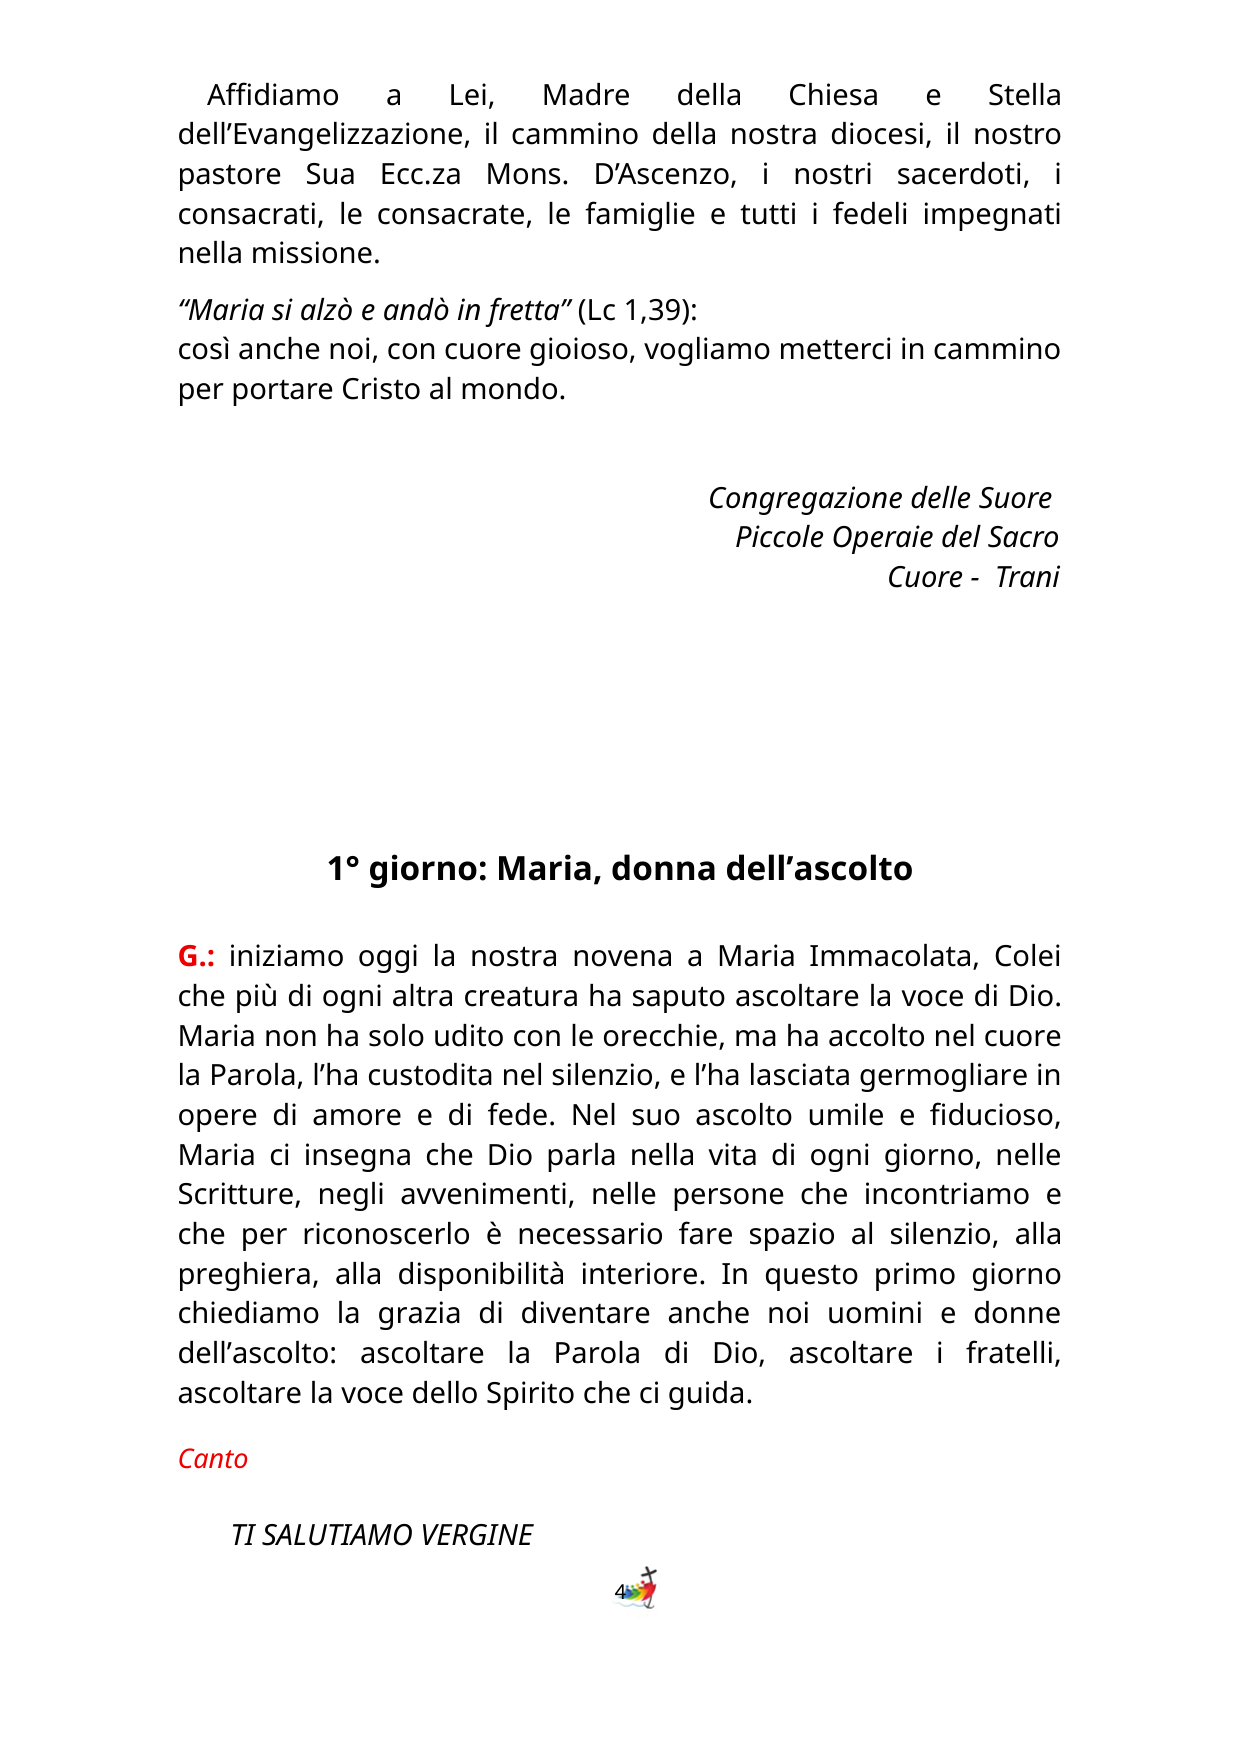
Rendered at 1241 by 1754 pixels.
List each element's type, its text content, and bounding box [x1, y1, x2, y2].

text G.: iniziamo oggi la nostra novena a Maria Immacolata, Colei che più di ogni altra creatura ha saputo ascoltare la voce di Dio. Maria non ha solo udito con le orecchie, ma ha accolto nel cuore la Parola, l’ha custodita nel silenzio, e l’ha lasciata germogliare in opere di amore e di fede. Nel suo ascolto umile e fiducioso, Maria ci insegna che Dio parla nella vita di ogni giorno, nelle Scritture, negli avvenimenti, nelle persone che incontriamo e che per riconoscerlo è necessario fare spazio al silenzio, alla preghiera, alla disponibilità interiore. In questo primo giorno chiediamo la grazia di diventare anche noi uomini e donne dell’ascolto: ascoltare la Parola di Dio, ascoltare i fratelli, ascoltare la voce dello Spirito che ci guida. [177, 935, 1063, 1412]
text Affidiamo a Lei, Madre della Chiesa e Stella dell’Evangelizzazione, il cammino della nostra diocesi, il nostro pastore Sua Ecc.za Mons. D’Ascenzo, i nostri sacerdoti, i consacrati, le consacrate, le famiglie e tutti i fedeli impegnati nella missione. [177, 74, 1063, 272]
text Canto [177, 1440, 1063, 1477]
text “Maria si alzò e andò in fretta” (Lc 1,39): così anche noi, con cuore gioioso, vogliamo metterci in cammino per portare Cristo al mondo. [177, 289, 1063, 408]
text TI SALUTIAMO VERGINE [177, 1514, 1063, 1553]
text Congregazione delle Suore [177, 477, 1063, 517]
text Piccole Operaie del Sacro Cuore - Trani [620, 517, 1063, 596]
text 1° giorno: Maria, donna dell’ascolto [177, 844, 1063, 890]
